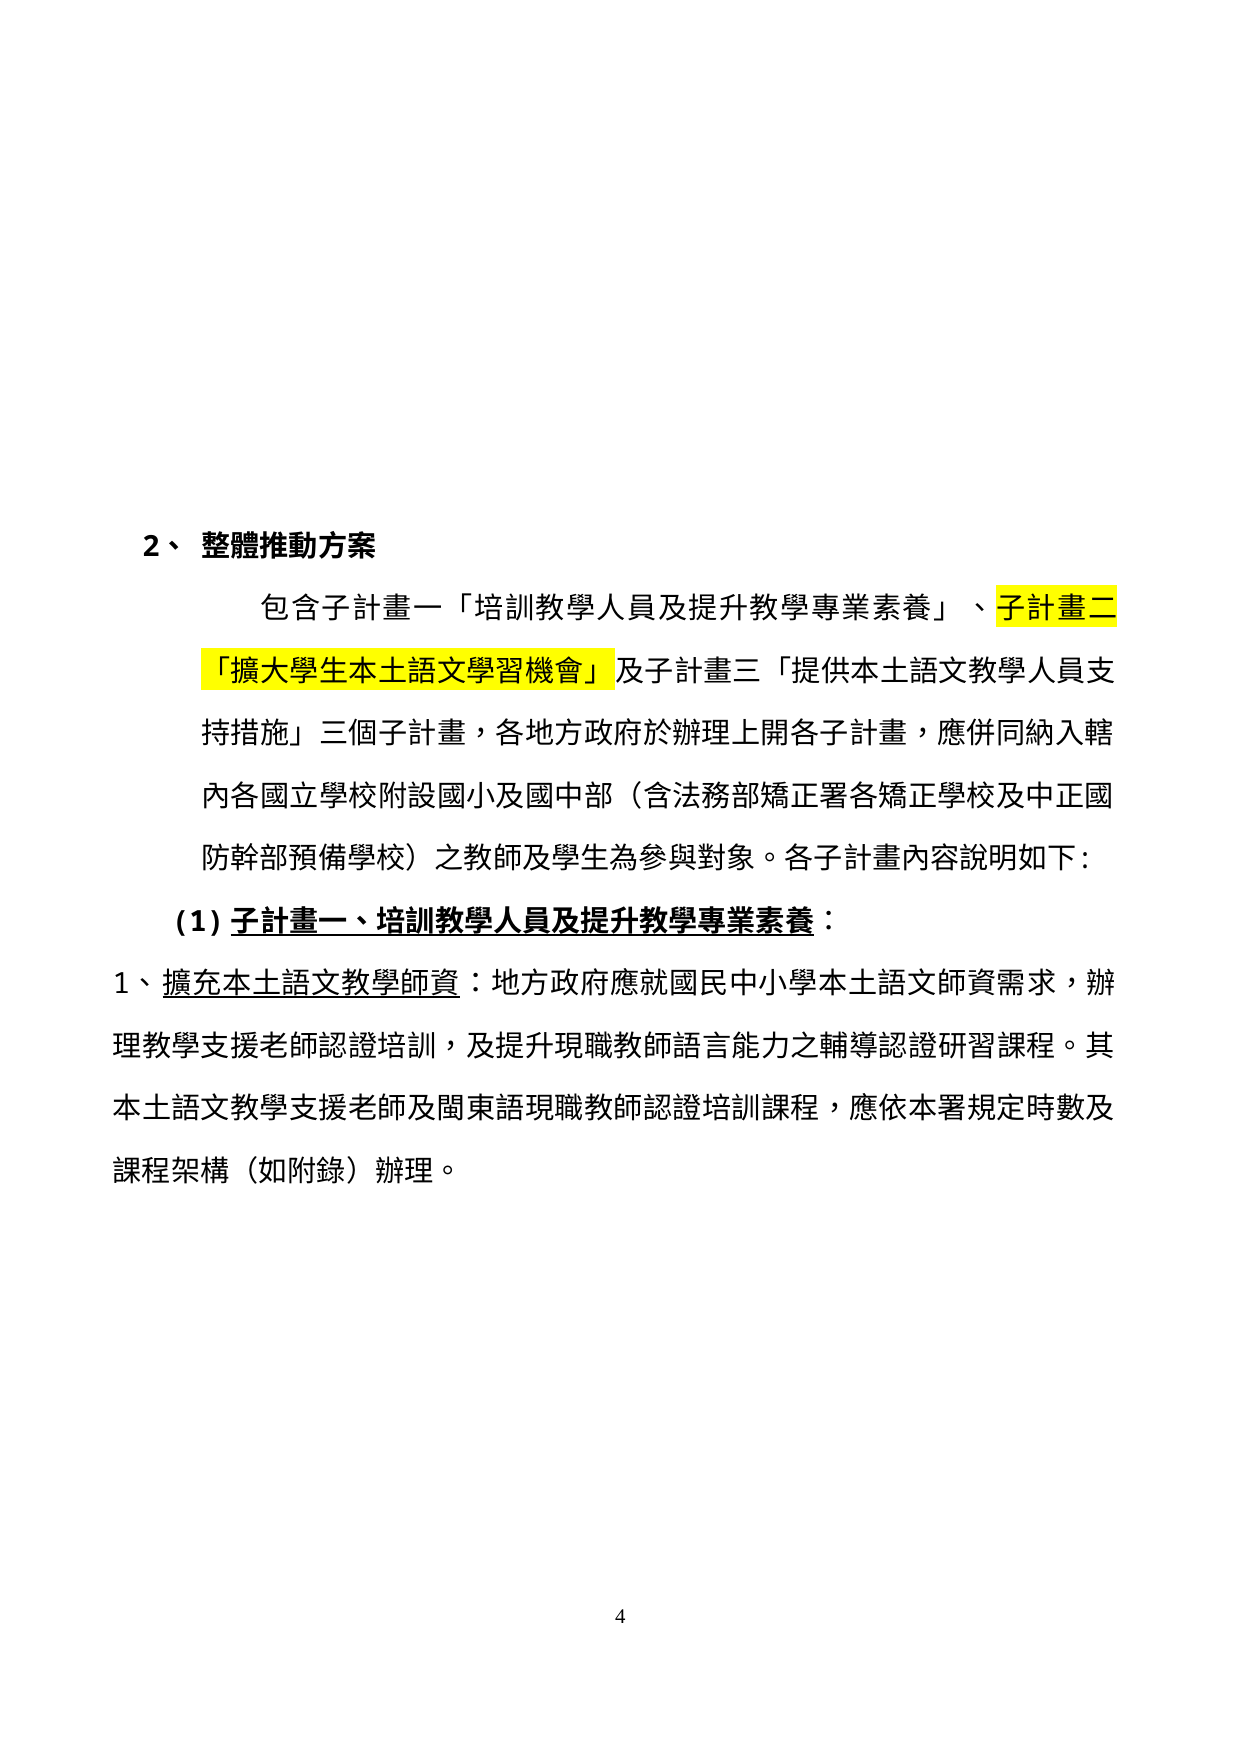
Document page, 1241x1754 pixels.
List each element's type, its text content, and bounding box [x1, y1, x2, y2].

list 子計畫一、培訓教學人員及提升教學專業素養： [172, 877, 1117, 939]
list 擴充本土語文教學師資：地方政府應就國民中小學本土語文師資需求，辦理教學支援老師認證培訓，及提升現職教師語言能力之輔導認證研習課程。其本土語文教學支援老師及閩東語現職教師認證培訓課程，應依本署規定時數及課程架構（如附錄）辦理。 [112, 939, 1117, 1189]
text 包含子計畫一「培訓教學人員及提升教學專業素養」、子計畫二「擴大學生本土語文學習機會」及子計畫三「提供本土語文教學人員支持措施」三個子計畫，各地方政府於辦理上開各子計畫，應併同納入轄內各國立學校附設國小及國中部（含法務部矯正署各矯正學校及中正國防幹部預備學校）之教師及學生為參與對象。各子計畫內容說明如下: [201, 564, 1117, 877]
list 整體推動方案 [142, 502, 1117, 564]
